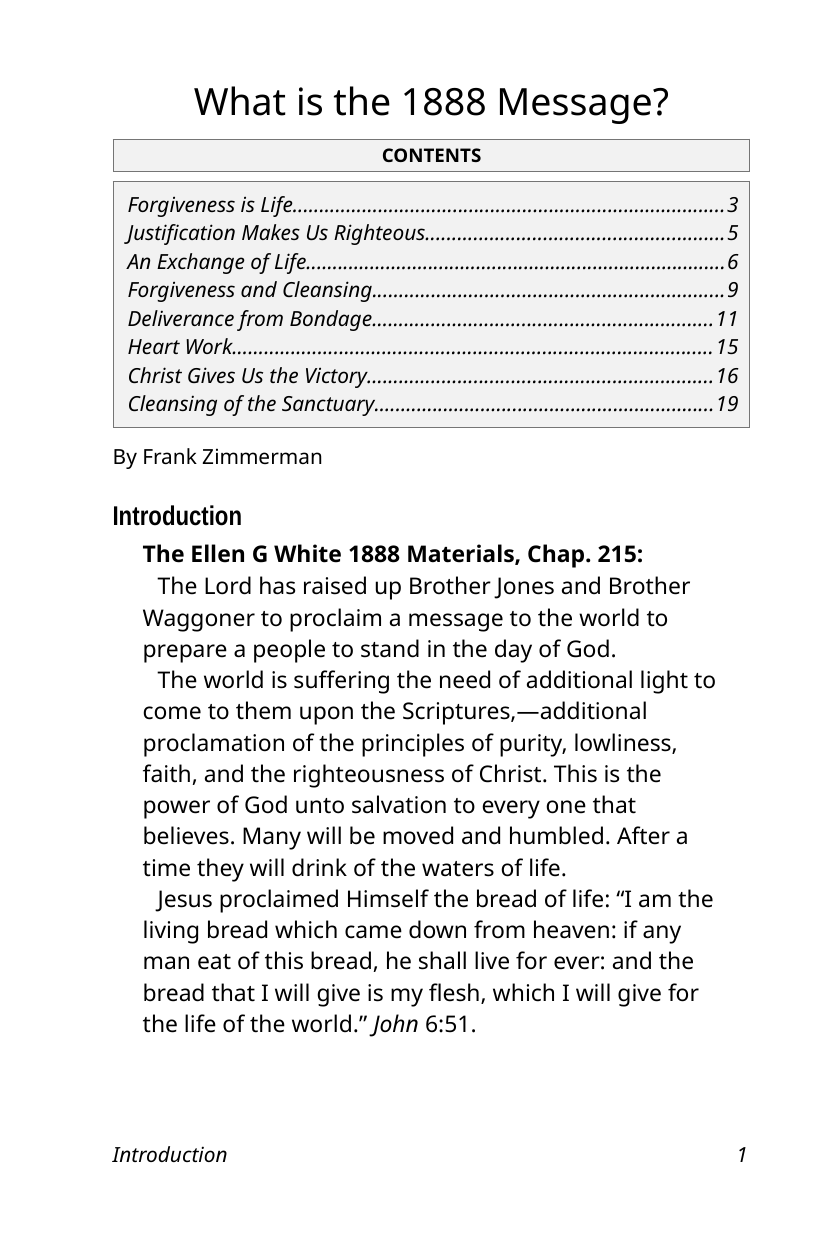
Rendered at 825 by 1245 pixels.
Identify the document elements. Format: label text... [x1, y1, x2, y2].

subtitle Introduction [112, 501, 750, 532]
text Forgiveness and Cleansing 9 [114, 266, 749, 294]
text Forgiveness is Life 3 [114, 182, 749, 209]
title What is the 1888 Message? [112, 75, 750, 126]
text Justification Makes Us Righteous 5 [114, 209, 749, 237]
text By Frank Zimmerman [112, 442, 750, 471]
text Heart Work 15 [114, 323, 749, 351]
text An Exchange of Life 6 [114, 237, 749, 266]
text Deliverance from Bondage 11 [114, 294, 749, 323]
text The Lord has raised up Brother Jones and Brother Waggoner to proclaim a message to the world to prepare a people to stand in the day of God. [142, 570, 720, 664]
text Cleansing of the Sanctuary 19 [114, 380, 749, 427]
title Contents [114, 140, 749, 171]
text Christ Gives Us the Victory 16 [114, 351, 749, 380]
text The Ellen G White 1888 Materials, Chap. 215: [142, 538, 750, 569]
text Jesus proclaimed Himself the bread of life: “I am the living bread which came down from heaven: if any man eat of this bread, he shall live for ever: and the bread that I will give is my flesh, which I will give for the life of the world.” John 6:51. [142, 883, 720, 1039]
text The world is suffering the need of additional light to come to them upon the Scriptures,—additional proclamation of the principles of purity, lowliness, faith, and the righteousness of Christ. This is the power of God unto salvation to every one that believes. Many will be moved and humbled. After a time they will drink of the waters of life. [142, 664, 720, 883]
